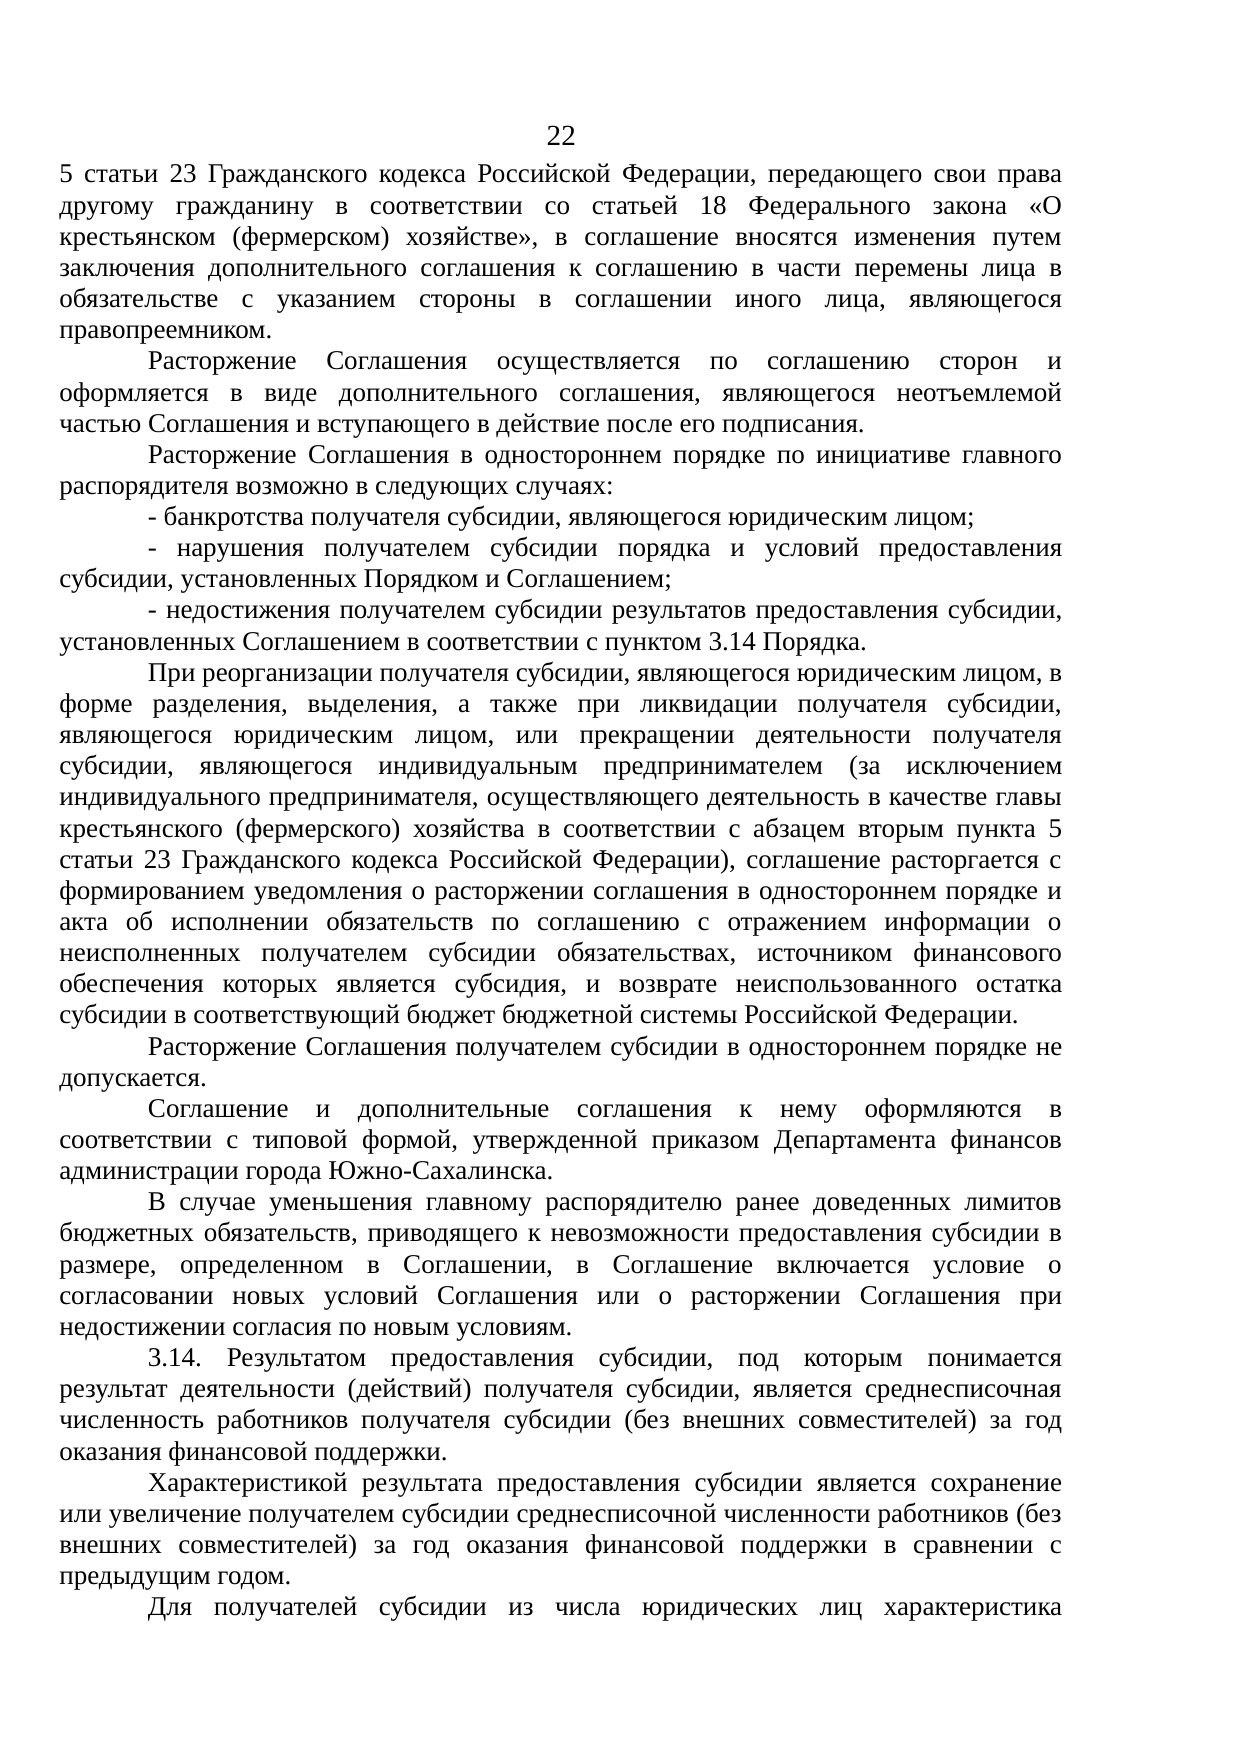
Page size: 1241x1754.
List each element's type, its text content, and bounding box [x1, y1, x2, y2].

subtitle - нарушения получателем субсидии порядка и условий предоставления субсидии, установленных Порядком и Соглашением; [59, 531, 1063, 594]
subtitle - недостижения получателем субсидии результатов предоставления субсидии, установленных Соглашением в соответствии с пунктом 3.14 Порядка. [59, 594, 1063, 656]
subtitle Расторжение Соглашения в одностороннем порядке по инициативе главного распорядителя возможно в следующих случаях: [59, 438, 1063, 500]
subtitle - банкротства получателя субсидии, являющегося юридическим лицом; [59, 500, 1063, 531]
subtitle 5 статьи 23 Гражданского кодекса Российской Федерации, передающего свои права другому гражданину в соответствии со статьей 18 Федерального закона «О крестьянском (фермерском) хозяйстве», в соглашение вносятся изменения путем заключения дополнительного соглашения к соглашению в части перемены лица в обязательстве с указанием стороны в соглашении иного лица, являющегося правопреемником. [59, 158, 1063, 344]
subtitle Для получателей субсидии из числа юридических лиц характеристика [59, 1590, 1063, 1621]
subtitle Соглашение и дополнительные соглашения к нему оформляются в соответствии с типовой формой, утвержденной приказом Департамента финансов администрации города Южно-Сахалинска. [59, 1092, 1063, 1185]
subtitle Расторжение Соглашения получателем субсидии в одностороннем порядке не допускается. [59, 1030, 1063, 1092]
subtitle При реорганизации получателя субсидии, являющегося юридическим лицом, в форме разделения, выделения, а также при ликвидации получателя субсидии, являющегося юридическим лицом, или прекращении деятельности получателя субсидии, являющегося индивидуальным предпринимателем (за исключением индивидуального предпринимателя, осуществляющего деятельность в качестве главы крестьянского (фермерского) хозяйства в соответствии с абзацем вторым пункта 5 статьи 23 Гражданского кодекса Российской Федерации), соглашение расторгается с формированием уведомления о расторжении соглашения в одностороннем порядке и акта об исполнении обязательств по соглашению с отражением информации о неисполненных получателем субсидии обязательствах, источником финансового обеспечения которых является субсидия, и возврате неиспользованного остатка субсидии в соответствующий бюджет бюджетной системы Российской Федерации. [59, 656, 1063, 1030]
subtitle В случае уменьшения главному распорядителю ранее доведенных лимитов бюджетных обязательств, приводящего к невозможности предоставления субсидии в размере, определенном в Соглашении, в Соглашение включается условие о согласовании новых условий Соглашения или о расторжении Соглашения при недостижении согласия по новым условиям. [59, 1185, 1063, 1341]
subtitle Характеристикой результата предоставления субсидии является сохранение или увеличение получателем субсидии среднесписочной численности работников (без внешних совместителей) за год оказания финансовой поддержки в сравнении с предыдущим годом. [59, 1466, 1063, 1590]
subtitle Расторжение Соглашения осуществляется по соглашению сторон и оформляется в виде дополнительного соглашения, являющегося неотъемлемой частью Соглашения и вступающего в действие после его подписания. [59, 344, 1063, 438]
subtitle 3.14. Результатом предоставления субсидии, под которым понимается результат деятельности (действий) получателя субсидии, является среднесписочная численность работников получателя субсидии (без внешних совместителей) за год оказания финансовой поддержки. [59, 1341, 1063, 1466]
